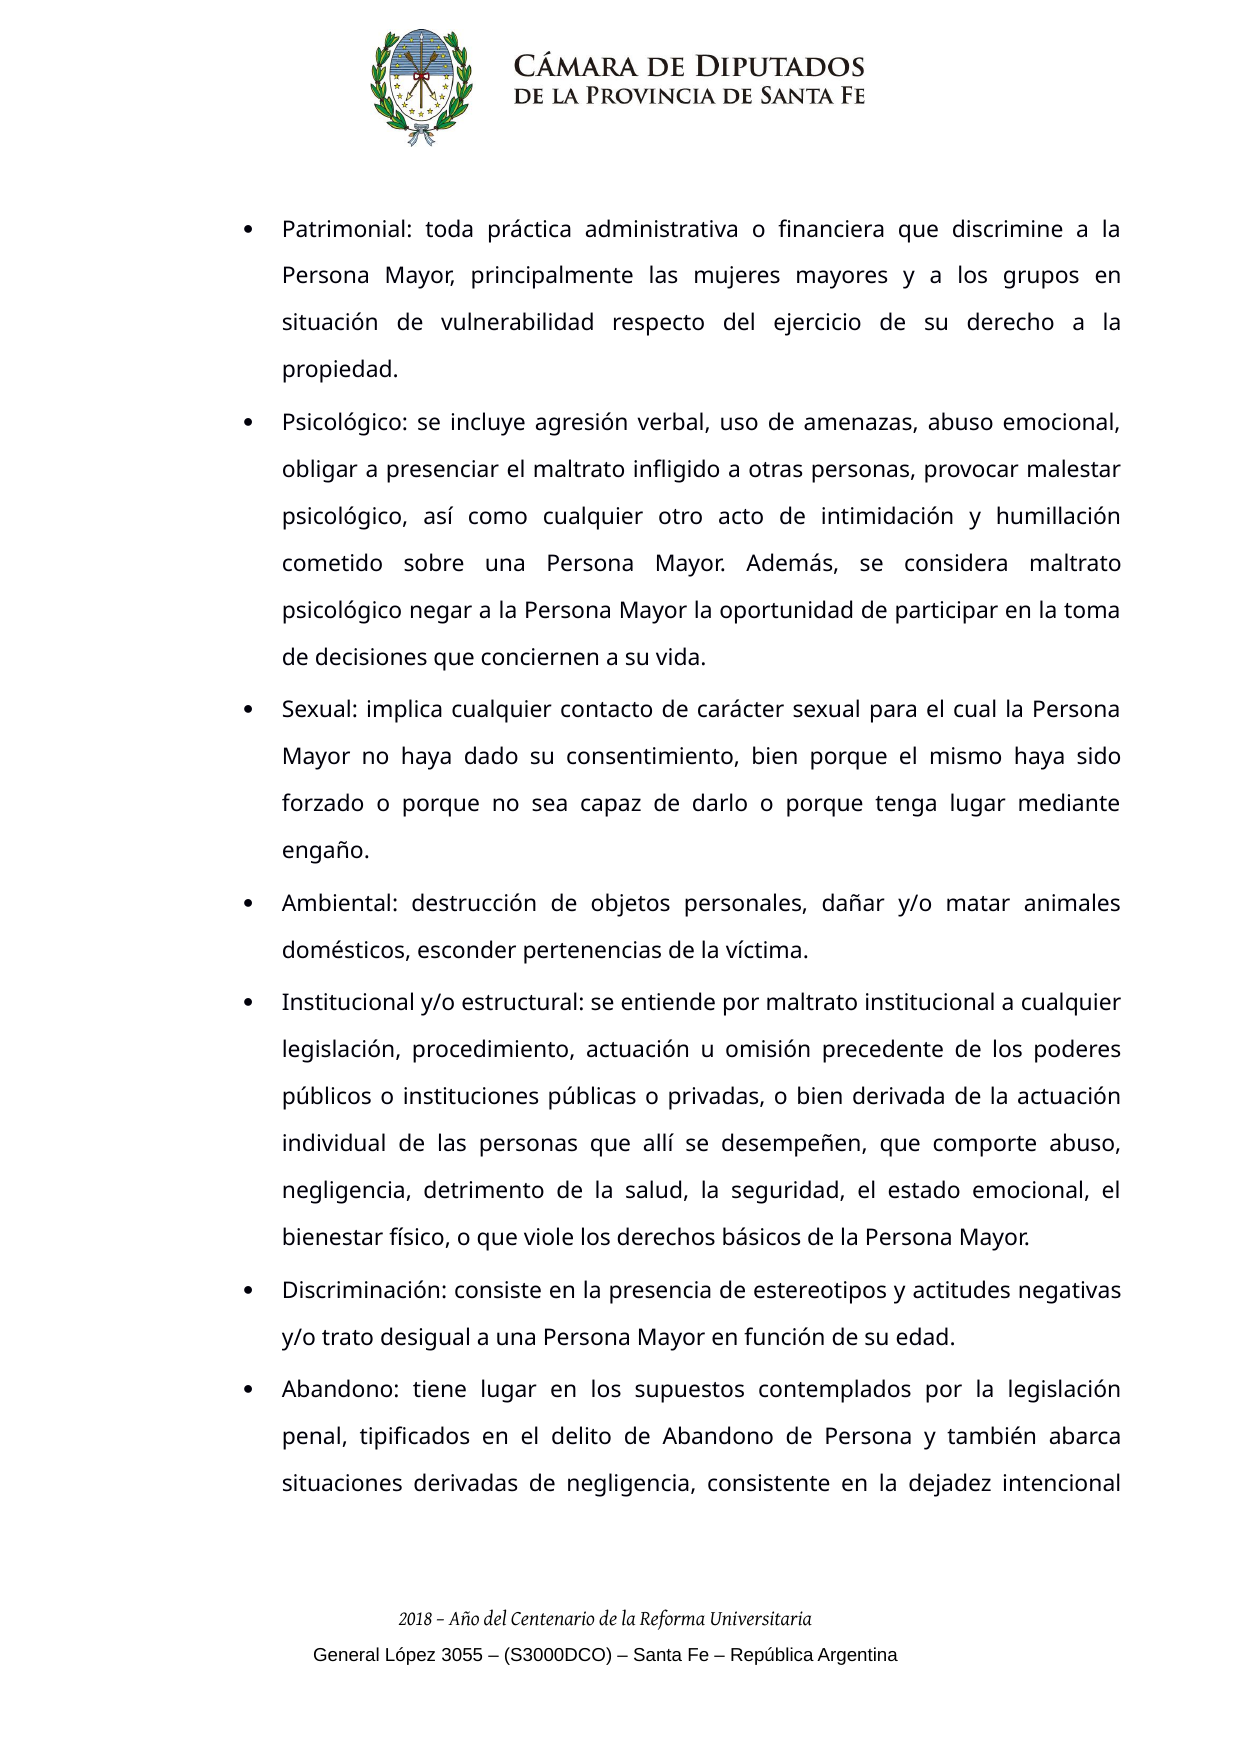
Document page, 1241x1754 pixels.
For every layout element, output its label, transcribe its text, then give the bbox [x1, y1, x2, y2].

list Institucional y/o estructural: se entiende por maltrato institucional a cualquier legislación, procedimiento, actuación u omisión precedente de los poderes públicos o instituciones públicas o privadas, o bien derivada de la actuación individual de las personas que allí se desempeñen, que comporte abuso, negligencia, detrimento de la salud, la seguridad, el estado emocional, el bienestar físico, o que viole los derechos básicos de la Persona Mayor. [244, 986, 1122, 1252]
list Ambiental: destrucción de objetos personales, dañar y/o matar animales domésticos, esconder pertenencias de la víctima. [244, 887, 1122, 965]
list Psicológico: se incluye agresión verbal, uso de amenazas, abuso emocional, obligar a presenciar el maltrato infligido a otras personas, provocar malestar psicológico, así como cualquier otro acto de intimidación y humillación cometido sobre una Persona Mayor. Además, se considera maltrato psicológico negar a la Persona Mayor la oportunidad de participar en la toma de decisiones que conciernen a su vida. [244, 406, 1122, 672]
list Patrimonial: toda práctica administrativa o financiera que discrimine a la Persona Mayor, principalmente las mujeres mayores y a los grupos en situación de vulnerabilidad respecto del ejercicio de su derecho a la propiedad. [244, 213, 1122, 384]
list Abandono: tiene lugar en los supuestos contemplados por la legislación penal, tipificados en el delito de Abandono de Persona y también abarca situaciones derivadas de negligencia, consistente en la dejadez intencional [244, 1373, 1122, 1498]
list Sexual: implica cualquier contacto de carácter sexual para el cual la Persona Mayor no haya dado su consentimiento, bien porque el mismo haya sido forzado o porque no sea capaz de darlo o porque tenga lugar mediante engaño. [244, 693, 1122, 865]
picture [370, 29, 865, 151]
list Discriminación: consiste en la presencia de estereotipos y actitudes negativas y/o trato desigual a una Persona Mayor en función de su edad. [244, 1273, 1122, 1352]
